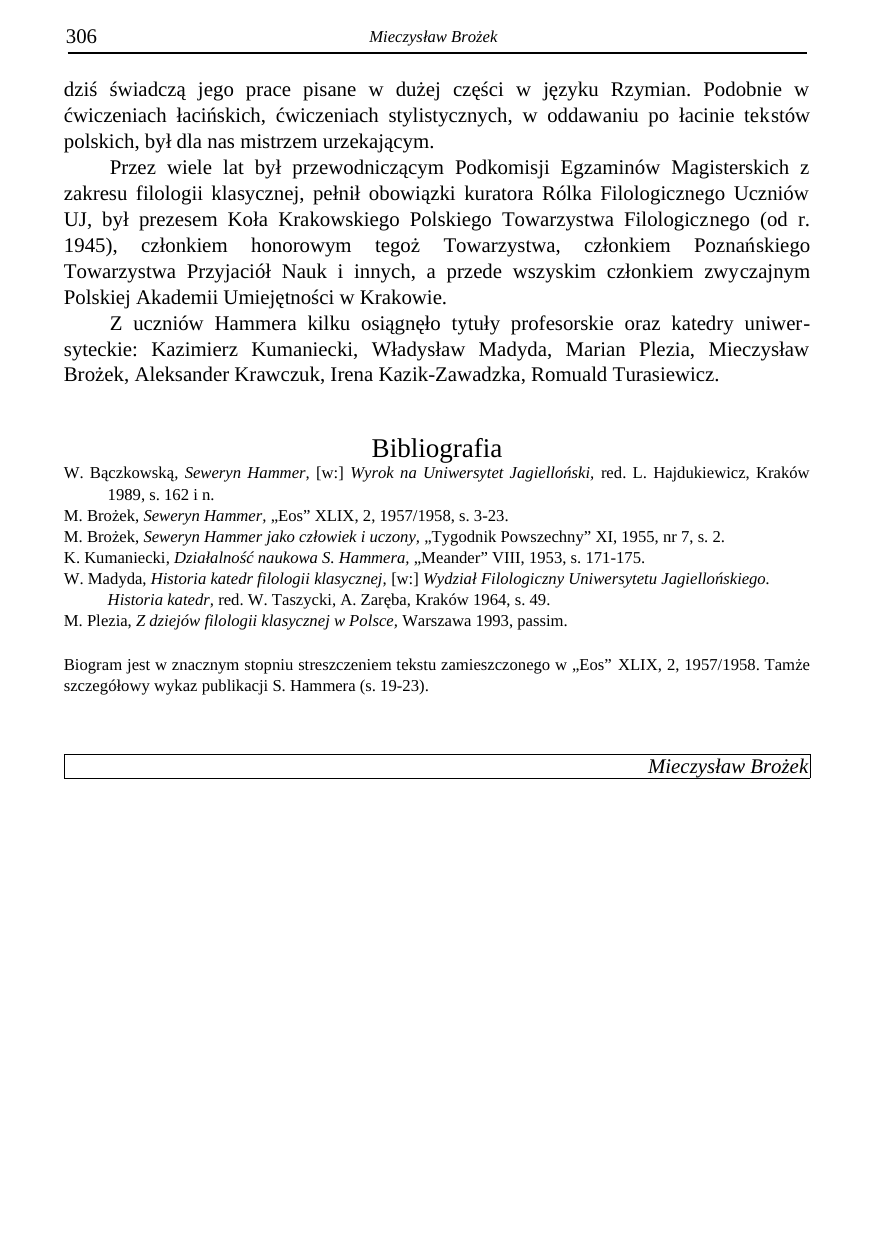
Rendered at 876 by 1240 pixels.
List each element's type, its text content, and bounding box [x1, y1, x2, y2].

text M. Brożek, Seweryn Hammer, „Eos” XLIX, 2, 1957/1958, s. 3-23. [64, 505, 810, 524]
subtitle Bibliografia [64, 432, 810, 463]
text W. Madyda, Historia katedr filologii klasycznej, [w:] Wydział Filologiczny Uniwersytetu Jagiellońskiego. [64, 568, 810, 588]
text Historia katedr, red. W. Taszycki, A. Zaręba, Kraków 1964, s. 49. [64, 589, 810, 609]
text M. Brożek, Seweryn Hammer jako człowiek i uczony, „Tygodnik Powszechny” XI, 1955, nr 7, s. 2. [64, 526, 810, 546]
text Mieczysław Brożek [369, 27, 502, 46]
text Przez wiele lat był przewodniczącym Podkomisji Egzaminów Magisterskich z zakresu filologii klasycznej, pełnił obowiązki kuratora Rólka Filologicznego Uczniów UJ, był prezesem Koła Krakowskiego Polskiego Towarzystwa Filologicz­nego (od r. 1945), członkiem honorowym tegoż Towarzystwa, członkiem Poznań­skiego Towarzystwa Przyjaciół Nauk i innych, a przede wszyskim członkiem zwy­czajnym Polskiej Akademii Umiejętności w Krakowie. [64, 155, 810, 309]
text M. Plezia, Z dziejów filologii klasycznej w Polsce, Warszawa 1993, passim. [64, 611, 810, 630]
text K. Kumaniecki, Działalność naukowa S. Hammera, „Meander” VIII, 1953, s. 171-175. [64, 547, 810, 567]
text 306 [66, 24, 106, 48]
text dziś świadczą jego prace pisane w dużej części w języku Rzymian. Podobnie w ćwiczeniach łacińskich, ćwiczeniach stylistycznych, w oddawaniu po łacinie tek­stów polskich, był dla nas mistrzem urzekającym. [64, 77, 810, 153]
text Mieczysław Brożek [65, 755, 810, 778]
text Biogram jest w znacznym stopniu streszczeniem tekstu zamieszczonego w „Eos” XLIX, 2, 1957/1958. Tamże szczegółowy wykaz publikacji S. Hammera (s. 19-23). [64, 654, 810, 695]
text Z uczniów Hammera kilku osiągnęło tytuły profesorskie oraz katedry uniwer­syteckie: Kazimierz Kumaniecki, Władysław Madyda, Marian Plezia, Mieczysław Brożek, Aleksander Krawczuk, Irena Kazik-Zawadzka, Romuald Turasiewicz. [64, 311, 810, 386]
text W. Bączkowską, Seweryn Hammer, [w:] Wyrok na Uniwersytet Jagielloński, red. L. Hajdukiewicz, Kraków 1989, s. 162 i n. [64, 463, 810, 503]
